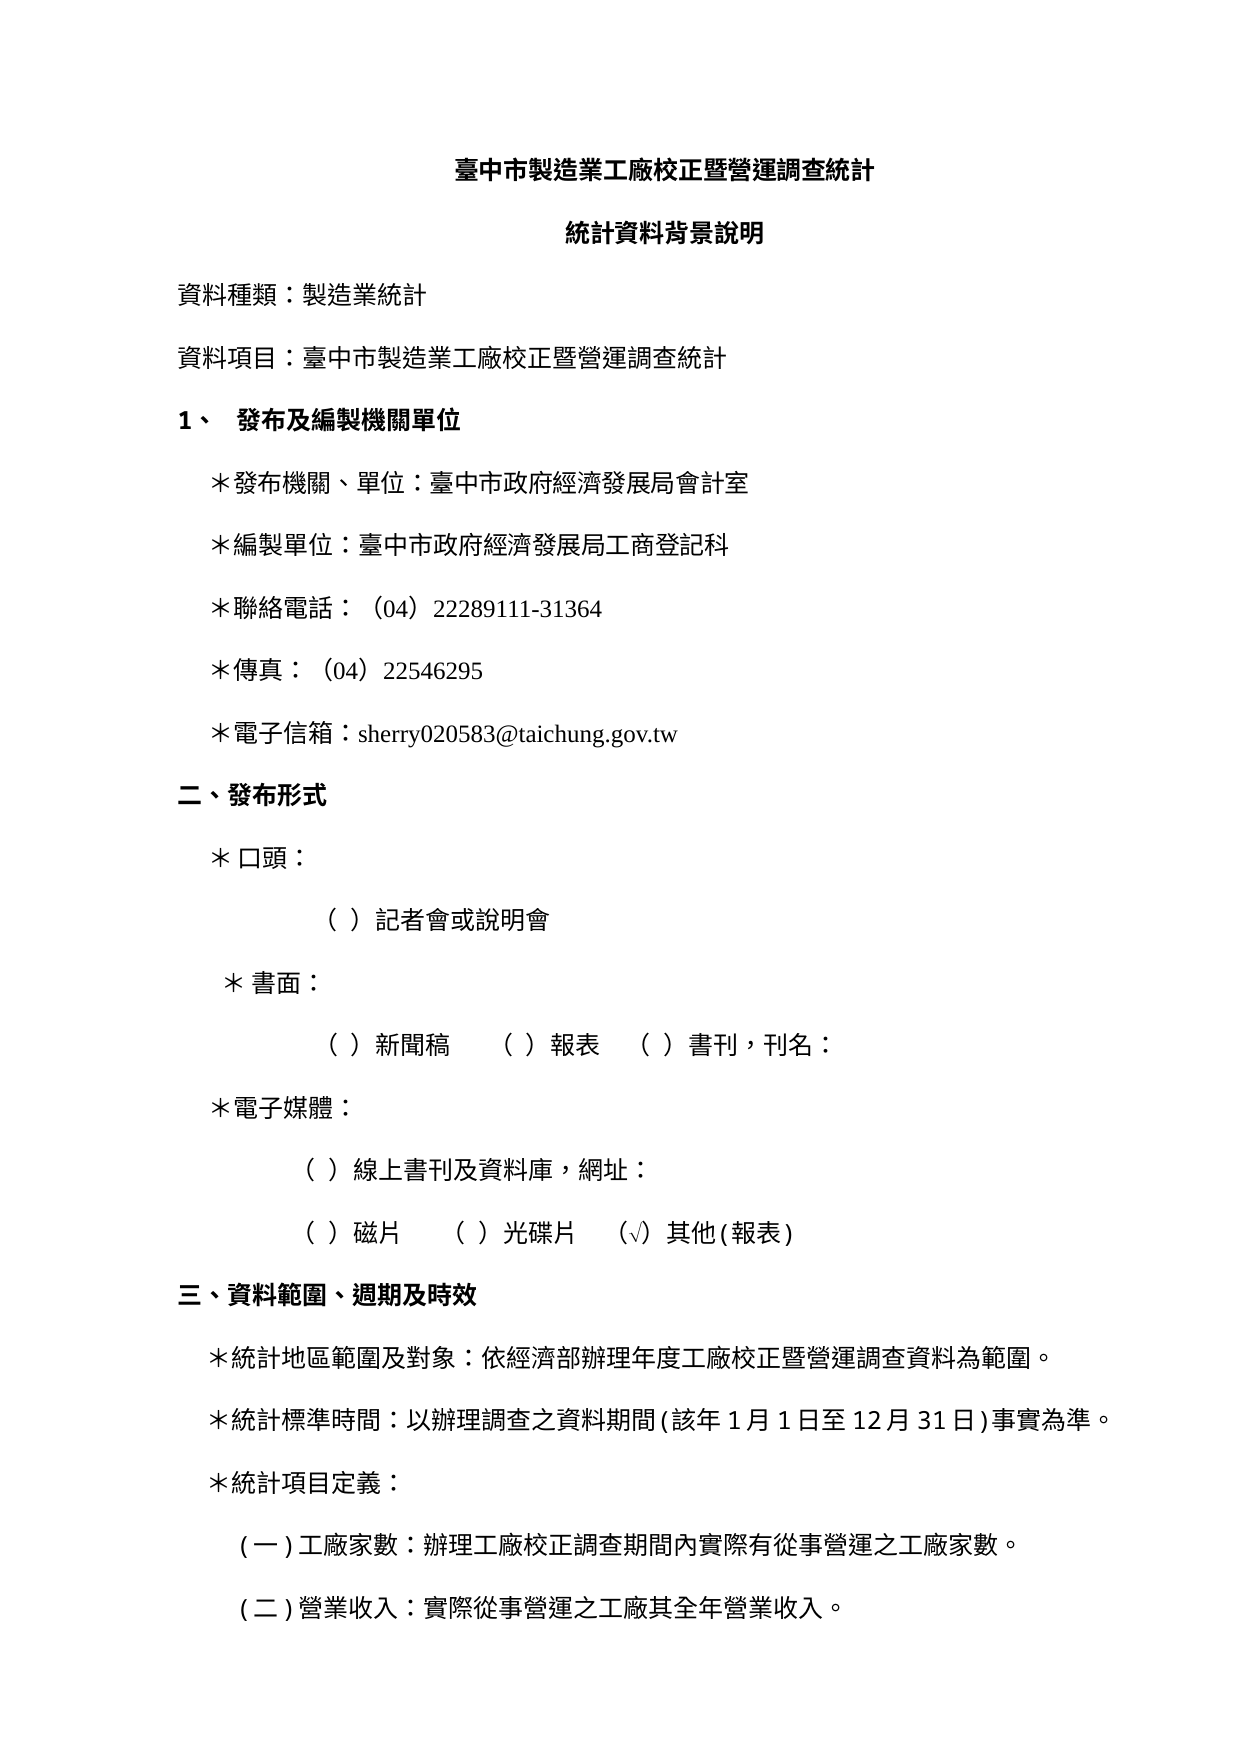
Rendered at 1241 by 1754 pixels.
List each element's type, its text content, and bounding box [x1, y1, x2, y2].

text ＊電子媒體： [208, 1064, 1122, 1127]
text ＊聯絡電話：（04）22289111-31364 [208, 564, 1122, 627]
text ＊傳真：（04）22546295 [208, 627, 1122, 689]
list 口頭： [208, 814, 1122, 877]
text 統計資料背景說明 [208, 189, 1122, 252]
text （ ）磁片 （ ）光碟片 （）其他(報表) [278, 1189, 1156, 1252]
text (一)工廠家數：辦理工廠校正調查期間內實際有從事營運之工廠家數。 [236, 1502, 1094, 1564]
text （ ）記者會或說明會 [177, 877, 1122, 939]
text 二、發布形式 [177, 752, 1122, 814]
text 資料項目：臺中市製造業工廠校正暨營運調查統計 [177, 314, 1122, 377]
text 資料種類：製造業統計 [177, 252, 1122, 314]
text ＊統計標準時間：以辦理調查之資料期間(該年1月1日至12月31日)事實為準。 [207, 1377, 1094, 1439]
list 發布及編製機關單位 [177, 377, 1122, 439]
text ＊編製單位：臺中市政府經濟發展局工商登記科 [208, 502, 1122, 564]
list 書面： [222, 939, 1122, 1002]
text ＊發布機關、單位：臺中市政府經濟發展局會計室 [208, 439, 1122, 502]
text （ ）線上書刊及資料庫，網址： [278, 1127, 1156, 1189]
text (二)營業收入：實際從事營運之工廠其全年營業收入。 [236, 1564, 1094, 1627]
text 臺中市製造業工廠校正暨營運調查統計 [208, 127, 1122, 189]
text 三、資料範圍、週期及時效 [177, 1252, 1122, 1314]
text ＊統計項目定義： [177, 1439, 1122, 1502]
text ＊統計地區範圍及對象：依經濟部辦理年度工廠校正暨營運調查資料為範圍。 [177, 1314, 1122, 1377]
text ＊電子信箱：sherry020583@taichung.gov.tw [208, 689, 1122, 752]
text （ ）新聞稿 （ ）報表 （ ）書刊，刊名： [208, 1002, 1122, 1064]
